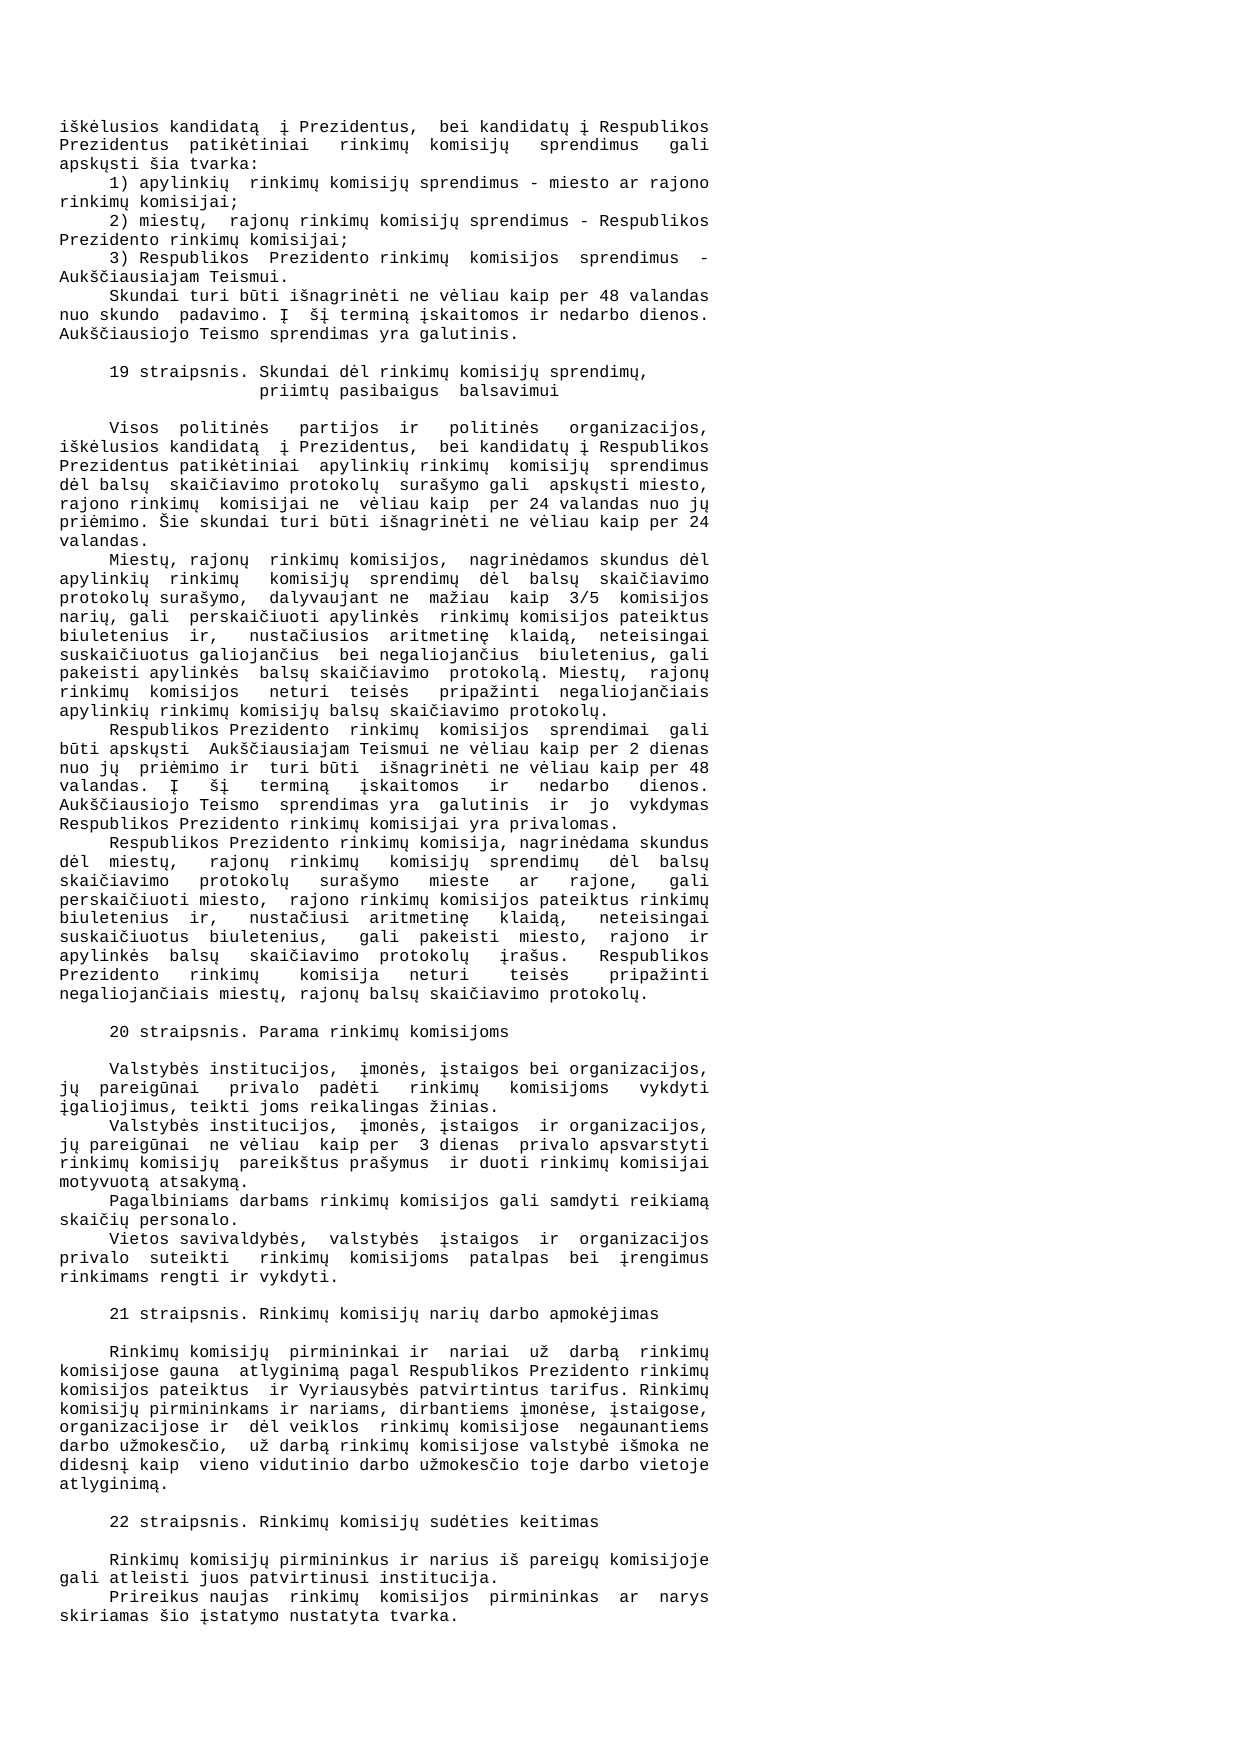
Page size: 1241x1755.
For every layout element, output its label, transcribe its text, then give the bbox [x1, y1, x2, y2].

text apylinkių rinkimų komisijų balsų skaičiavimo protokolų. [59, 703, 1122, 721]
text Aukščiausiojo Teismo sprendimas yra galutinis ir jo vykdymas [59, 797, 1122, 816]
text Aukščiausiajam Teismui. [59, 269, 1122, 288]
text jų pareigūnai ne vėliau kaip per 3 dienas privalo apsvarstyti [59, 1136, 1122, 1155]
text komisijose gauna atlyginimą pagal Respublikos Prezidento rinkimų [59, 1362, 1122, 1381]
text dėl balsų skaičiavimo protokolų surašymo gali apskųsti miesto, [59, 476, 1122, 495]
text Pagalbiniams darbams rinkimų komisijos gali samdyti reikiamą [59, 1193, 1122, 1212]
text 2) miestų, rajonų rinkimų komisijų sprendimus - Respublikos [59, 212, 1122, 231]
text apskųsti šia tvarka: [59, 156, 1122, 175]
text Respublikos Prezidento rinkimų komisijos sprendimai gali [59, 721, 1122, 740]
text Vietos savivaldybės, valstybės įstaigos ir organizacijos [59, 1231, 1122, 1249]
text 3) Respublikos Prezidento rinkimų komisijos sprendimus - [59, 250, 1122, 269]
text Aukščiausiojo Teismo sprendimas yra galutinis. [59, 326, 1122, 344]
text Respublikos Prezidento rinkimų komisijai yra privalomas. [59, 816, 1122, 834]
text Rinkimų komisijų pirmininkus ir narius iš pareigų komisijoje [59, 1551, 1122, 1570]
text Respublikos Prezidento rinkimų komisija, nagrinėdama skundus [59, 834, 1122, 853]
text 19 straipsnis. Skundai dėl rinkimų komisijų sprendimų, [59, 363, 1122, 382]
text rajono rinkimų komisijai ne vėliau kaip per 24 valandas nuo jų [59, 495, 1122, 514]
text Miestų, rajonų rinkimų komisijos, nagrinėdamos skundus dėl [59, 552, 1122, 571]
text 21 straipsnis. Rinkimų komisijų narių darbo apmokėjimas [59, 1306, 1122, 1325]
text protokolų surašymo, dalyvaujant ne mažiau kaip 3/5 komisijos [59, 589, 1122, 608]
text privalo suteikti rinkimų komisijoms patalpas bei įrengimus [59, 1249, 1122, 1268]
text 22 straipsnis. Rinkimų komisijų sudėties keitimas [59, 1513, 1122, 1532]
text darbo užmokesčio, už darbą rinkimų komisijose valstybė išmoka ne [59, 1438, 1122, 1457]
text 20 straipsnis. Parama rinkimų komisijoms [59, 1023, 1122, 1042]
text komisijų pirmininkams ir nariams, dirbantiems įmonėse, įstaigose, [59, 1400, 1122, 1419]
text Prezidentus patikėtiniai apylinkių rinkimų komisijų sprendimus [59, 457, 1122, 476]
text suskaičiuotus galiojančius bei negaliojančius biuletenius, gali [59, 646, 1122, 665]
text perskaičiuoti miesto, rajono rinkimų komisijos pateiktus rinkimų [59, 891, 1122, 910]
text Prireikus naujas rinkimų komisijos pirmininkas ar narys [59, 1589, 1122, 1608]
text iškėlusios kandidatą į Prezidentus, bei kandidatų į Respublikos [59, 118, 1122, 137]
text motyvuotą atsakymą. [59, 1174, 1122, 1193]
text jų pareigūnai privalo padėti rinkimų komisijoms vykdyti [59, 1080, 1122, 1098]
text būti apskųsti Aukščiausiajam Teismui ne vėliau kaip per 2 dienas [59, 740, 1122, 759]
text biuletenius ir, nustačiusios aritmetinę klaidą, neteisingai [59, 627, 1122, 646]
text rinkimų komisijos neturi teisės pripažinti negaliojančiais [59, 684, 1122, 703]
text rinkimų komisijai; [59, 193, 1122, 212]
text apylinkių rinkimų komisijų sprendimų dėl balsų skaičiavimo [59, 571, 1122, 589]
text Prezidentus patikėtiniai rinkimų komisijų sprendimus gali [59, 137, 1122, 156]
text iškėlusios kandidatą į Prezidentus, bei kandidatų į Respublikos [59, 439, 1122, 457]
text narių, gali perskaičiuoti apylinkės rinkimų komisijos pateiktus [59, 608, 1122, 627]
text nuo jų priėmimo ir turi būti išnagrinėti ne vėliau kaip per 48 [59, 759, 1122, 778]
text 1) apylinkių rinkimų komisijų sprendimus - miesto ar rajono [59, 175, 1122, 193]
text komisijos pateiktus ir Vyriausybės patvirtintus tarifus. Rinkimų [59, 1381, 1122, 1400]
text organizacijose ir dėl veiklos rinkimų komisijose negaunantiems [59, 1419, 1122, 1438]
text negaliojančiais miestų, rajonų balsų skaičiavimo protokolų. [59, 985, 1122, 1004]
text apylinkės balsų skaičiavimo protokolų įrašus. Respublikos [59, 948, 1122, 967]
text rinkimų komisijų pareikštus prašymus ir duoti rinkimų komisijai [59, 1155, 1122, 1174]
text Prezidento rinkimų komisijai; [59, 231, 1122, 250]
text valandas. [59, 533, 1122, 552]
text suskaičiuotus biuletenius, gali pakeisti miesto, rajono ir [59, 929, 1122, 948]
text skaičių personalo. [59, 1212, 1122, 1231]
text biuletenius ir, nustačiusi aritmetinę klaidą, neteisingai [59, 910, 1122, 929]
text dėl miestų, rajonų rinkimų komisijų sprendimų dėl balsų [59, 853, 1122, 872]
text skaičiavimo protokolų surašymo mieste ar rajone, gali [59, 872, 1122, 891]
text atlyginimą. [59, 1476, 1122, 1494]
text Valstybės institucijos, įmonės, įstaigos ir organizacijos, [59, 1117, 1122, 1136]
text priimtų pasibaigus balsavimui [59, 382, 1122, 401]
text skiriamas šio įstatymo nustatyta tvarka. [59, 1608, 1122, 1626]
text Valstybės institucijos, įmonės, įstaigos bei organizacijos, [59, 1061, 1122, 1080]
text pakeisti apylinkės balsų skaičiavimo protokolą. Miestų, rajonų [59, 665, 1122, 684]
text rinkimams rengti ir vykdyti. [59, 1268, 1122, 1287]
text valandas. Į šį terminą įskaitomos ir nedarbo dienos. [59, 778, 1122, 797]
text Visos politinės partijos ir politinės organizacijos, [59, 420, 1122, 439]
text Rinkimų komisijų pirmininkai ir nariai už darbą rinkimų [59, 1344, 1122, 1362]
text įgaliojimus, teikti joms reikalingas žinias. [59, 1098, 1122, 1117]
text nuo skundo padavimo. Į šį terminą įskaitomos ir nedarbo dienos. [59, 307, 1122, 326]
text gali atleisti juos patvirtinusi institucija. [59, 1570, 1122, 1589]
text priėmimo. Šie skundai turi būti išnagrinėti ne vėliau kaip per 24 [59, 514, 1122, 533]
text Skundai turi būti išnagrinėti ne vėliau kaip per 48 valandas [59, 288, 1122, 307]
text Prezidento rinkimų komisija neturi teisės pripažinti [59, 967, 1122, 985]
text didesnį kaip vieno vidutinio darbo užmokesčio toje darbo vietoje [59, 1457, 1122, 1476]
